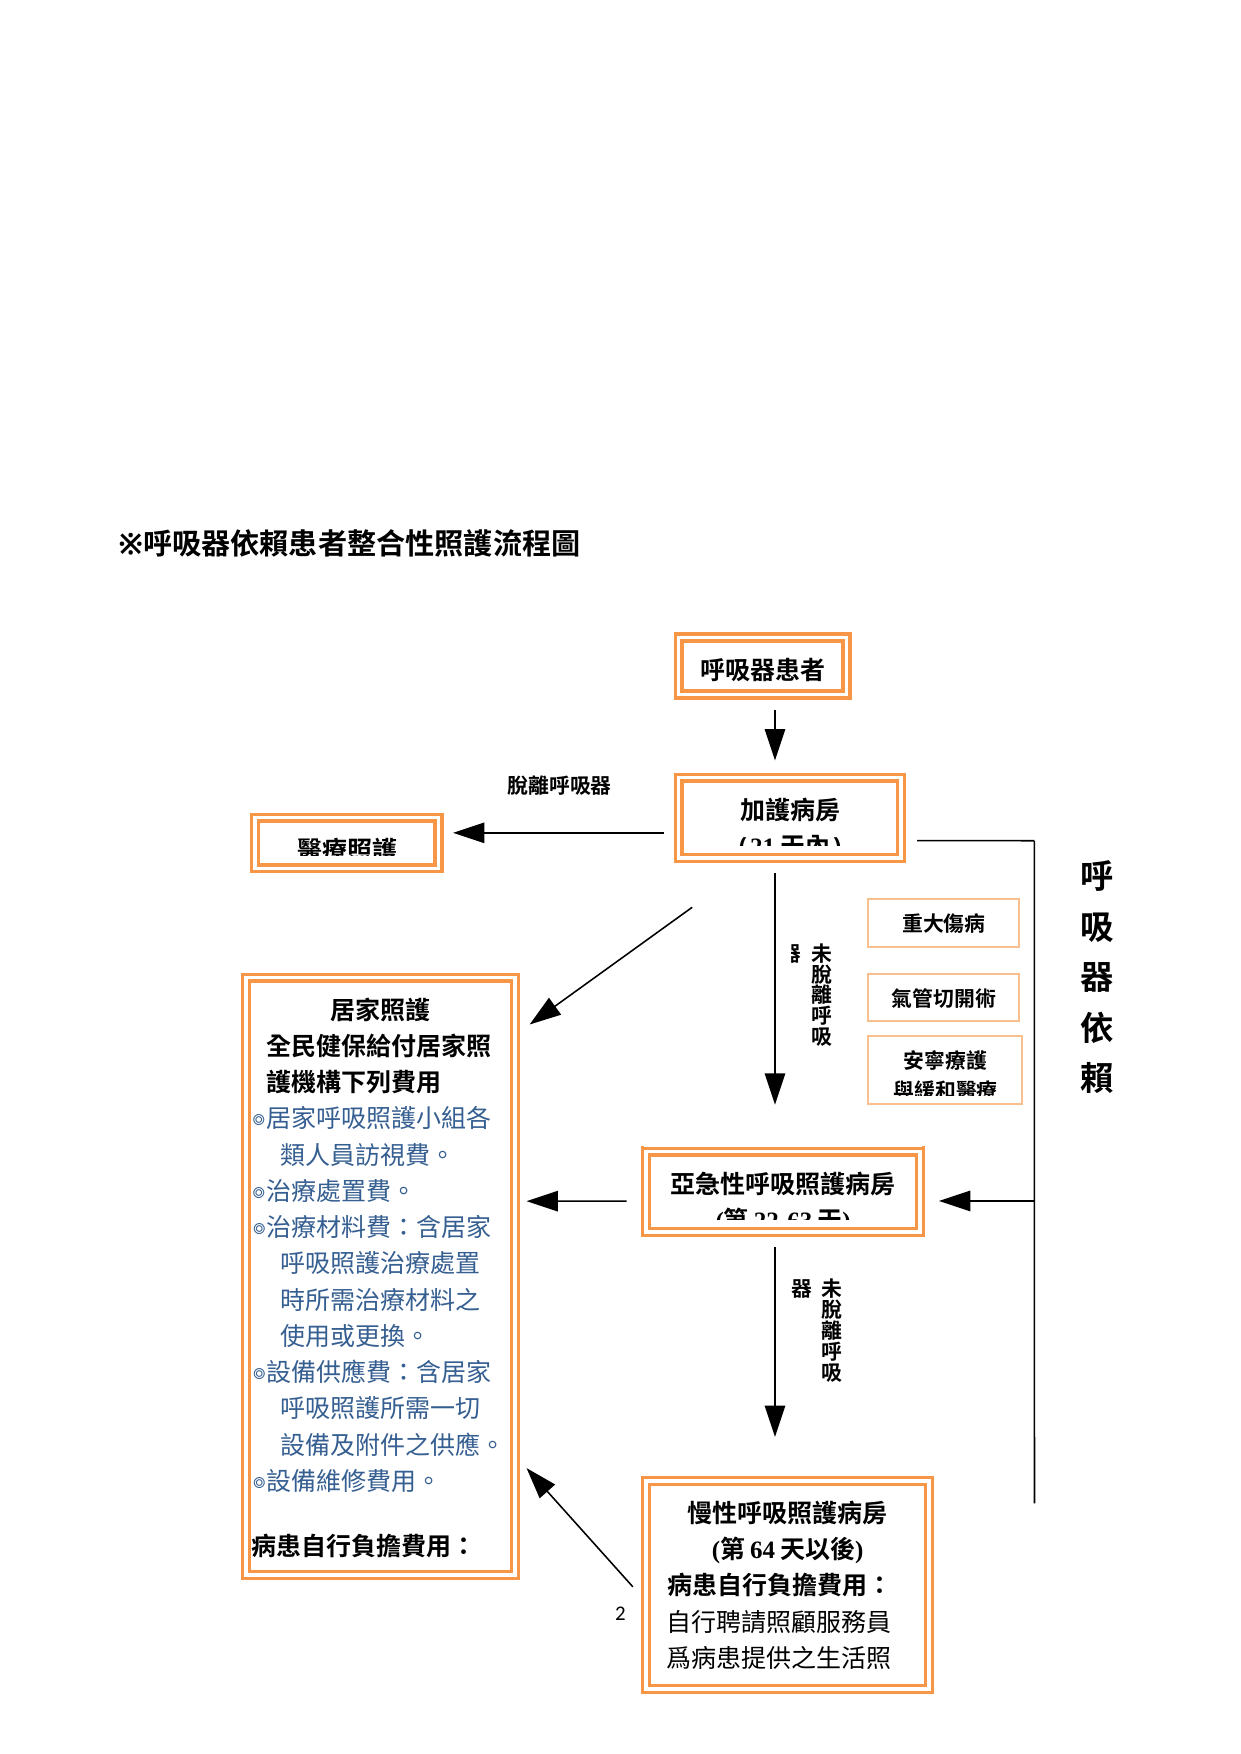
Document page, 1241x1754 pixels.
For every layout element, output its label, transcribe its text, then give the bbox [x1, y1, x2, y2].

text ◎治療處置費。 [251, 1171, 495, 1208]
text 加護病房 [699, 790, 881, 826]
text 醫療照護 [275, 830, 418, 856]
text 未脫離呼吸器 [792, 1278, 847, 1396]
text ◎設備維修費用。 [252, 1461, 495, 1498]
text 慢性呼吸照護病房 [666, 1493, 909, 1529]
text 氣管切開術 [884, 982, 1003, 1012]
text 呼 吸 器 依 賴 [1072, 859, 1121, 1488]
text 病患自行負擔費用： [651, 1566, 909, 1602]
text ◎治療材料費：含居家呼吸照護治療處置時所需治療材料之使用或更換。 [252, 1208, 495, 1353]
text 與緩和醫療 [884, 1075, 1006, 1096]
text (第64天以後) [666, 1529, 909, 1566]
text ◎居家呼吸照護小組各類人員訪視費。 [251, 1099, 495, 1171]
text ◎設備供應費：含居家呼吸照護所需一切設備及附件之供應。 [252, 1353, 495, 1461]
text 病患自行負擔費用： [252, 1526, 495, 1562]
text 重大傷病 [884, 907, 1003, 938]
text 安寧療護 [884, 1044, 1006, 1075]
text (第22-63天) [666, 1200, 900, 1219]
text (21天內) [699, 826, 881, 845]
text ※呼吸器依賴患者整合性照護流程圖 [118, 500, 1122, 563]
text 呼吸器患者 [699, 650, 826, 682]
text 自行聘請照顧服務員爲病患提供之生活照顧費用。 [666, 1602, 909, 1676]
text 亞急性呼吸照護病房 [666, 1164, 900, 1200]
text 全民健保給付居家照護機構下列費用 [266, 1026, 495, 1099]
text 未脫離呼吸器 [792, 943, 836, 1061]
text 居家照護 [266, 990, 495, 1026]
text 脫離呼吸器 [493, 769, 626, 799]
